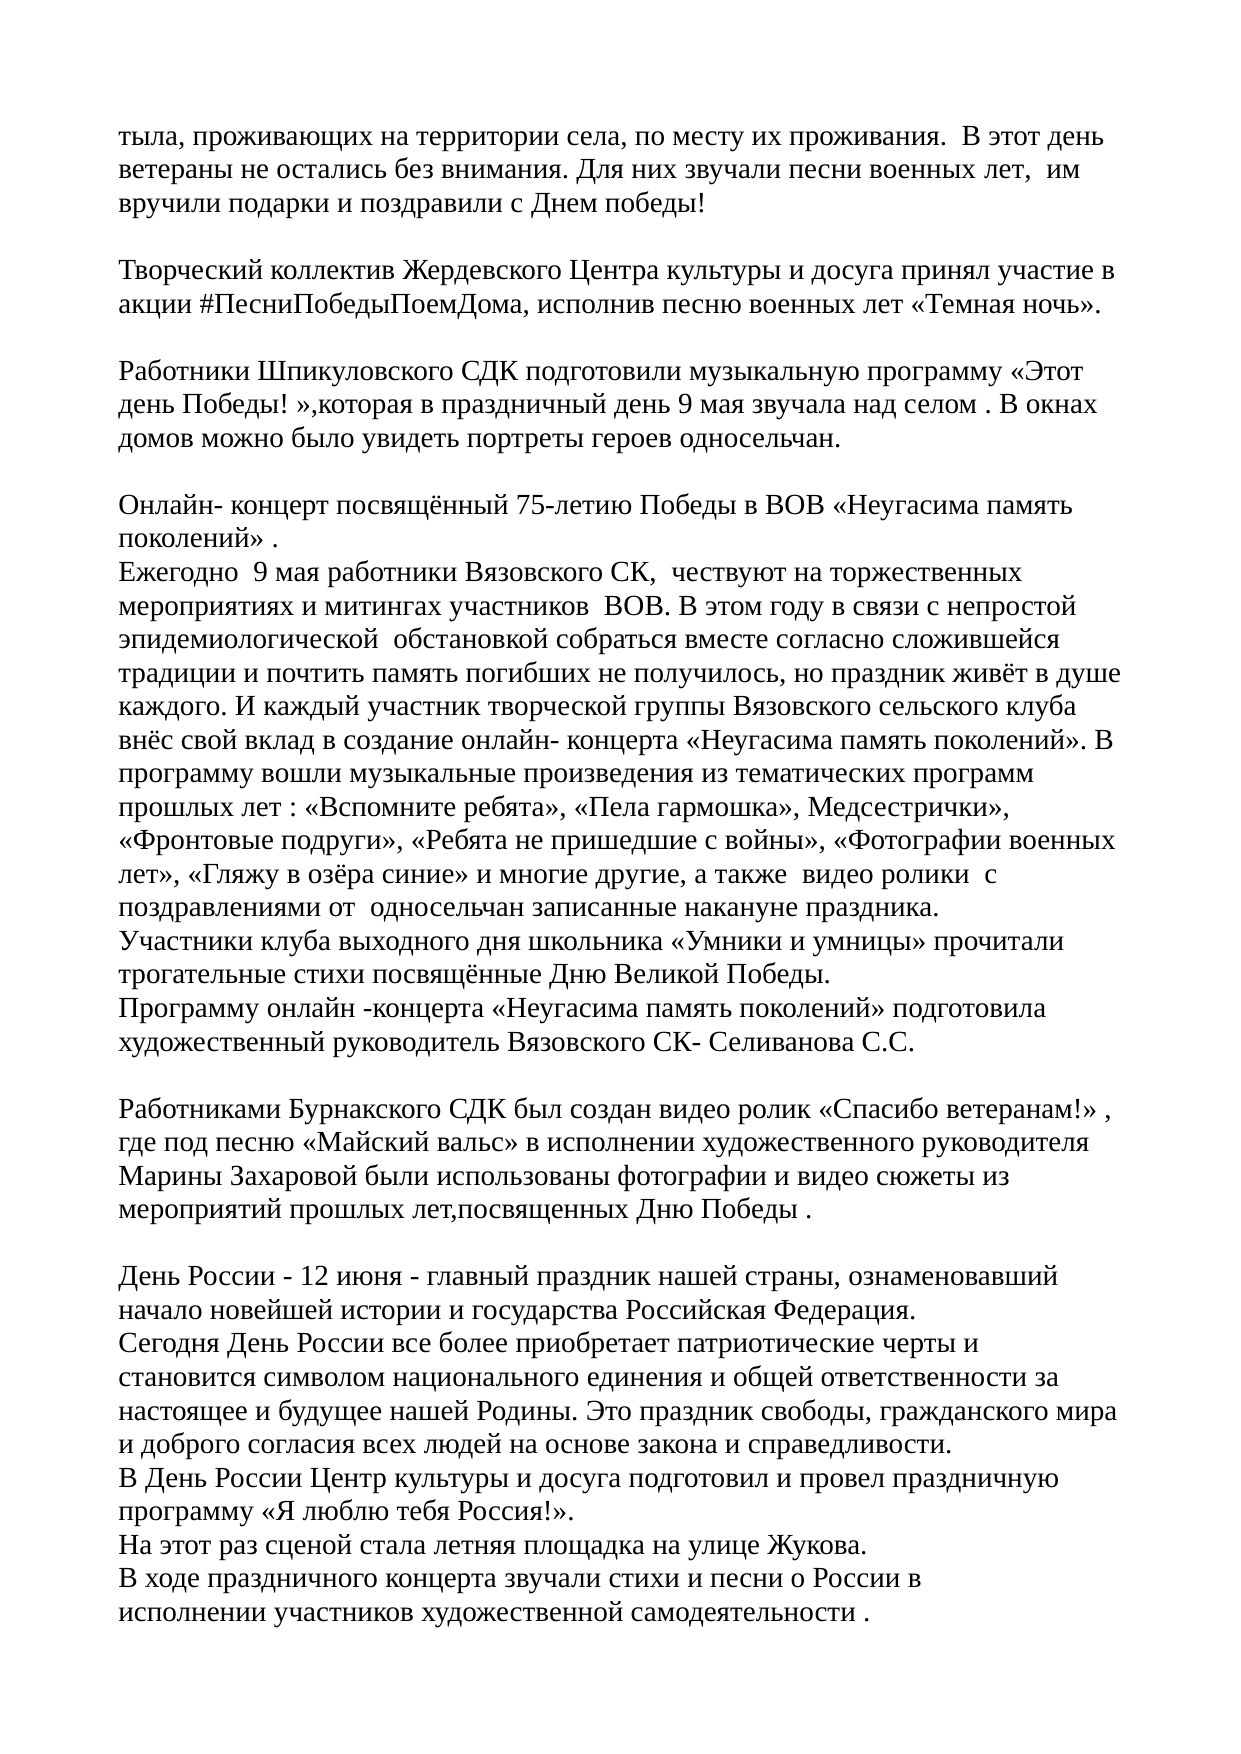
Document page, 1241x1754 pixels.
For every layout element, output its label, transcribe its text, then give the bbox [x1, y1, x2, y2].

text Участники клуба выходного дня школьника «Умники и умницы» прочитали трогательные стихи посвящённые Дню Великой Победы. [118, 923, 1122, 990]
text В День России Центр культуры и досуга подготовил и провел праздничную программу «Я люблю тебя Россия!». [118, 1460, 1122, 1527]
text Работники Шпикуловского СДК подготовили музыкальную программу «Этот день Победы! »,которая в праздничный день 9 мая звучала над селом . В окнах домов можно было увидеть портреты героев односельчан. [118, 353, 1122, 453]
text В ходе праздничного концерта звучали стихи и песни о России в исполнении участников художественной самодеятельности . [118, 1560, 1122, 1627]
text Ежегодно 9 мая работники Вязовского СК, чествуют на торжественных мероприятиях и митингах участников ВОВ. В этом году в связи с непростой эпидемиологической обстановкой собраться вместе согласно сложившейся традиции и почтить память погибших не получилось, но праздник живёт в душе каждого. И каждый участник творческой группы Вязовского сельского клуба внёс свой вклад в создание онлайн- концерта «Неугасима память поколений». В программу вошли музыкальные произведения из тематических программ прошлых лет : «Вспомните ребята», «Пела гармошка», Медсестрички», «Фронтовые подруги», «Ребята не пришедшие с войны», «Фотографии военных лет», «Гляжу в озёра синие» и многие другие, а также видео ролики с поздравлениями от односельчан записанные накануне праздника. [118, 554, 1122, 923]
text На этот раз сценой стала летняя площадка на улице Жукова. [118, 1527, 1122, 1560]
text Программу онлайн -концерта «Неугасима память поколений» подготовила художественный руководитель Вязовского СК- Селиванова С.С. [118, 990, 1122, 1057]
text Онлайн- концерт посвящённый 75-летию Победы в ВОВ «Неугасима память поколений» . [118, 487, 1122, 554]
text тыла, проживающих на территории села, по месту их проживания. В этот день ветераны не остались без внимания. Для них звучали песни военных лет, им вручили подарки и поздравили с Днем победы! [118, 118, 1122, 219]
text Творческий коллектив Жердевского Центра культуры и досуга принял участие в акции #ПесниПобедыПоемДома, исполнив песню военных лет «Темная ночь». [118, 219, 1122, 319]
text Сегодня День России все более приобретает патриотические черты и становится символом национального единения и общей ответственности за настоящее и будущее нашей Родины. Это праздник свободы, гражданского мира и доброго согласия всех людей на основе закона и справедливости. [118, 1326, 1122, 1460]
text День России - 12 июня - главный праздник нашей страны, ознаменовавший начало новейшей истории и государства Российская Федерация. [118, 1258, 1122, 1326]
text Работниками Бурнакского СДК был создан видео ролик «Спасибо ветеранам!» , где под песню «Майский вальс» в исполнении художественного руководителя Марины Захаровой были использованы фотографии и видео сюжеты из мероприятий прошлых лет,посвященных Дню Победы . [118, 1091, 1122, 1225]
